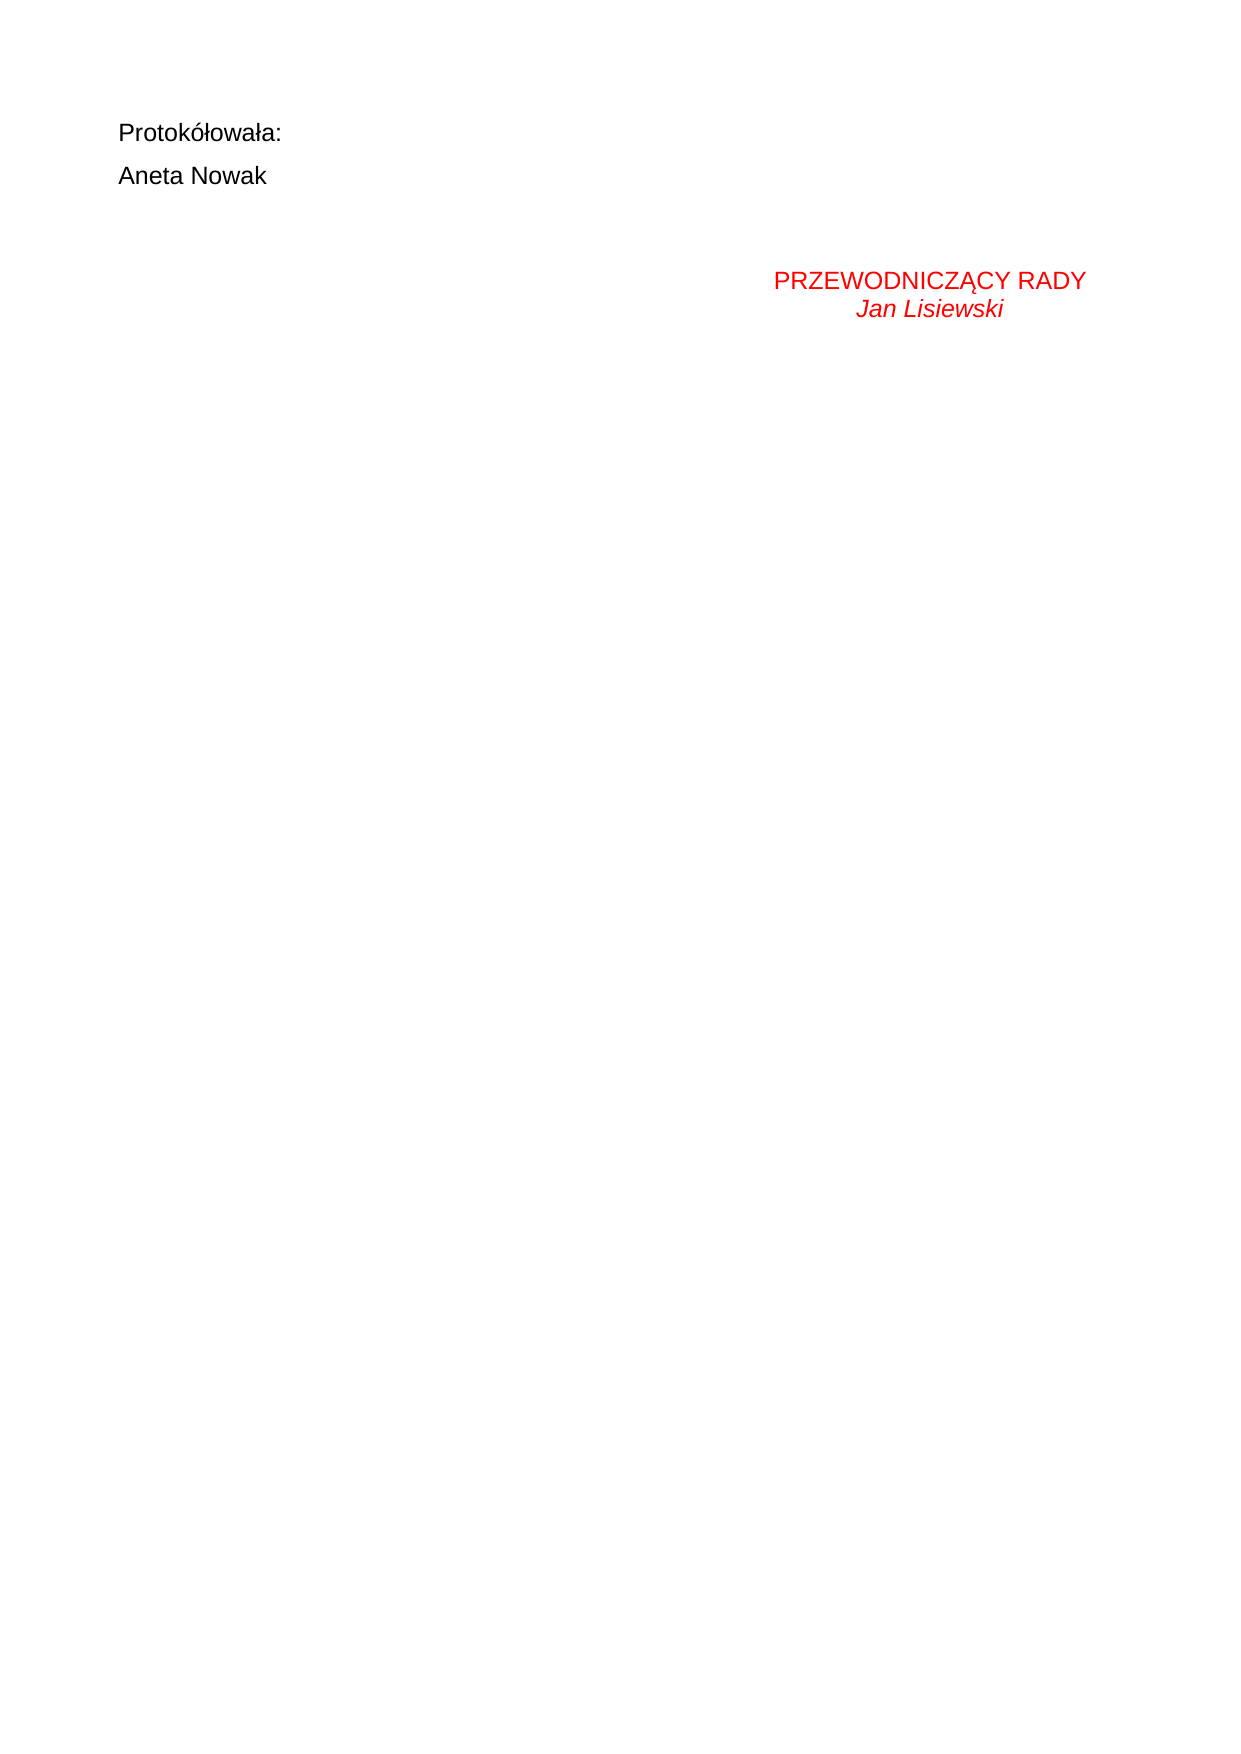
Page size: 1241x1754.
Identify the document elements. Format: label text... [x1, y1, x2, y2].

text Protokółowała: [118, 118, 1122, 147]
text Aneta Nowak [118, 161, 1122, 190]
